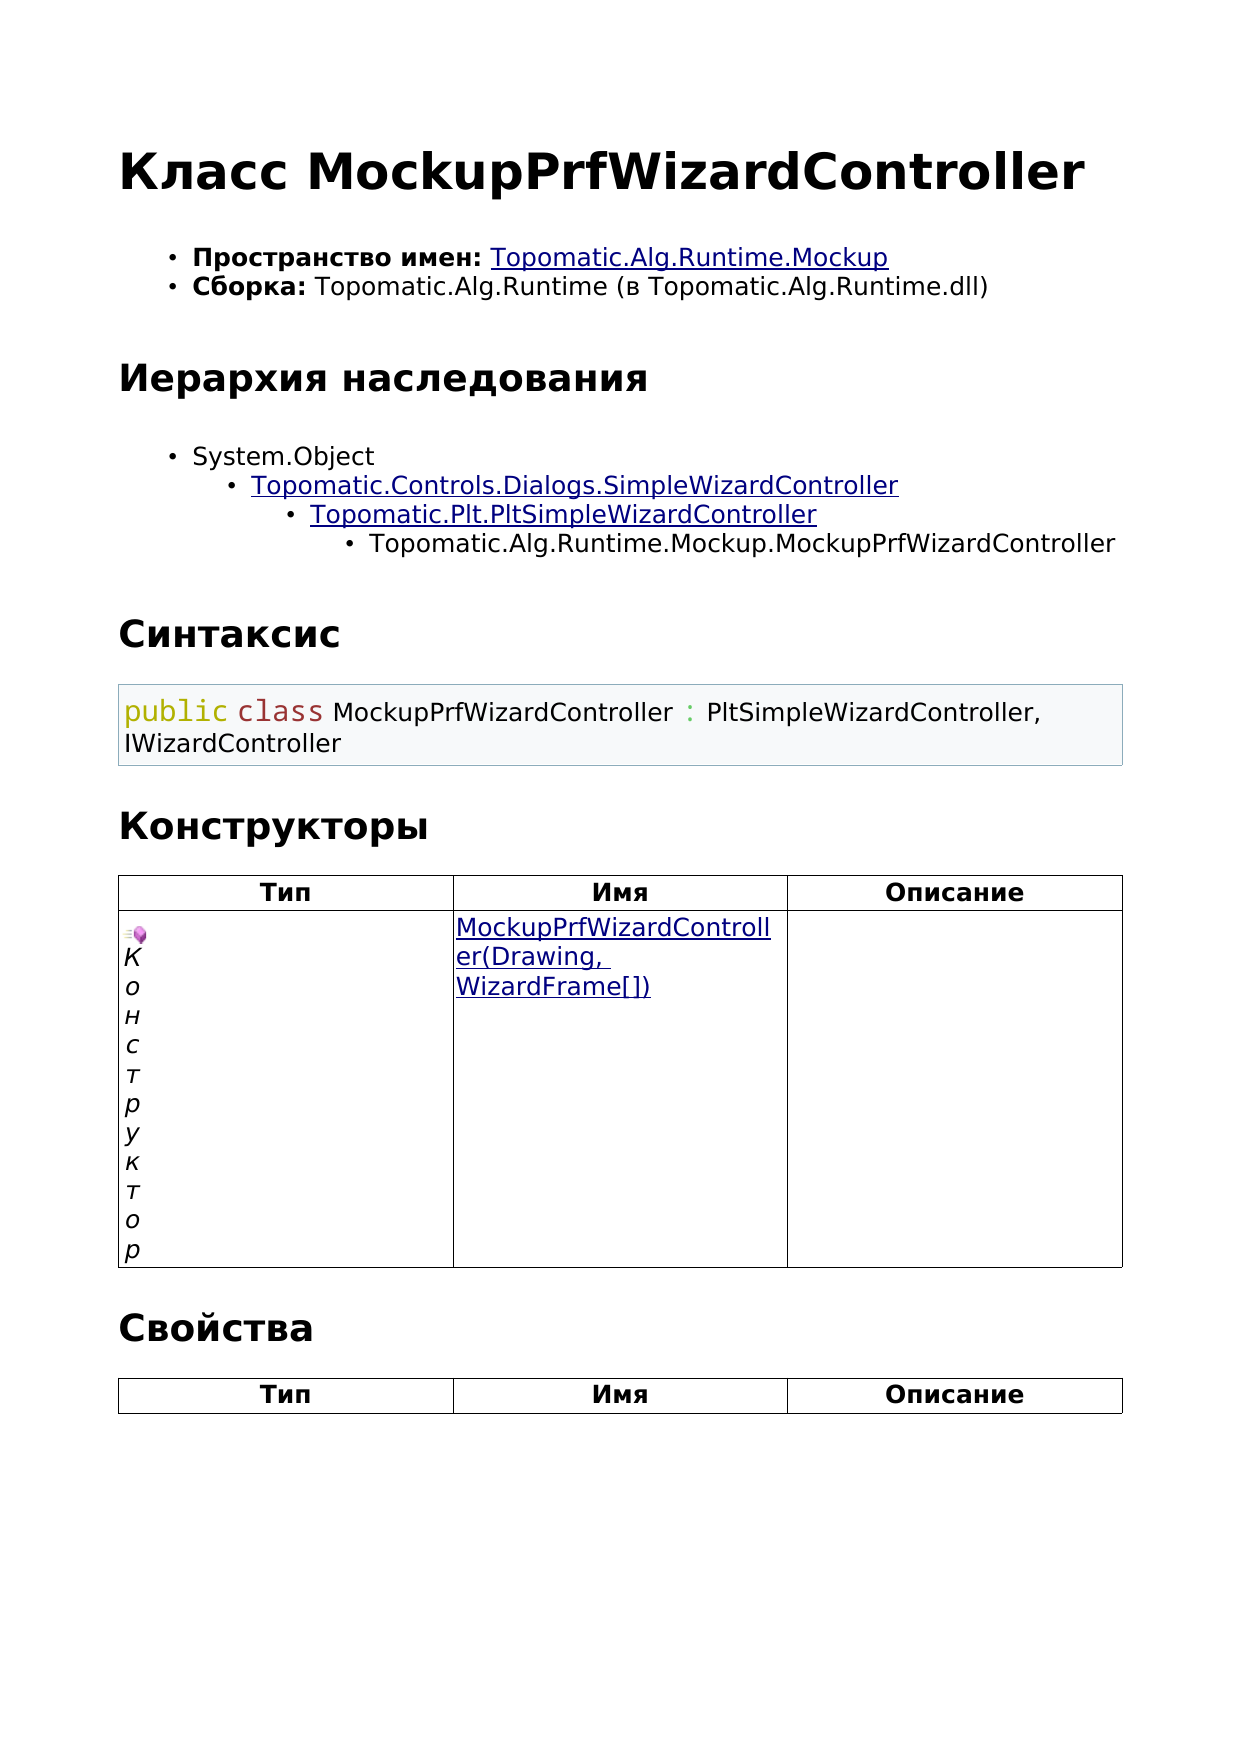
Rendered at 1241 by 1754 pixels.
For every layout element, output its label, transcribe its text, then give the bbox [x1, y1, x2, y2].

table_cell MockupPrfWizardController(Drawing, WizardFrame[]) [454, 911, 787, 1267]
table_header Имя [454, 876, 787, 910]
table_header Описание [788, 1379, 1122, 1413]
table_cell [119, 911, 453, 1267]
table_cell [788, 911, 1122, 1267]
list System.Object [177, 442, 1122, 471]
picture [121, 926, 147, 944]
table_header Тип [119, 876, 453, 910]
table_header Тип [119, 1379, 453, 1413]
table_header Имя [454, 1379, 787, 1413]
list Topomatic.Controls.Dialogs.SimpleWizardController [236, 471, 1122, 500]
subtitle Иерархия наследования [118, 356, 1122, 400]
subtitle Класс MockupPrfWizardController [118, 143, 1122, 201]
list Topomatic.Plt.PltSimpleWizardController [295, 500, 1122, 529]
subtitle Конструкторы [118, 804, 1122, 848]
subtitle Синтаксис [118, 613, 1122, 657]
table_header public class MockupPrfWizardController : PltSimpleWizardController, IWizardController [119, 685, 1122, 764]
list Topomatic.Alg.Runtime.Mockup.MockupPrfWizardController [354, 529, 1122, 558]
table_header Описание [788, 876, 1122, 910]
list Пространство имен: Topomatic.Alg.Runtime.Mockup [177, 243, 1122, 272]
subtitle Свойства [118, 1307, 1122, 1350]
list Сборка: Topomatic.Alg.Runtime (в Topomatic.Alg.Runtime.dll) [177, 272, 1122, 302]
